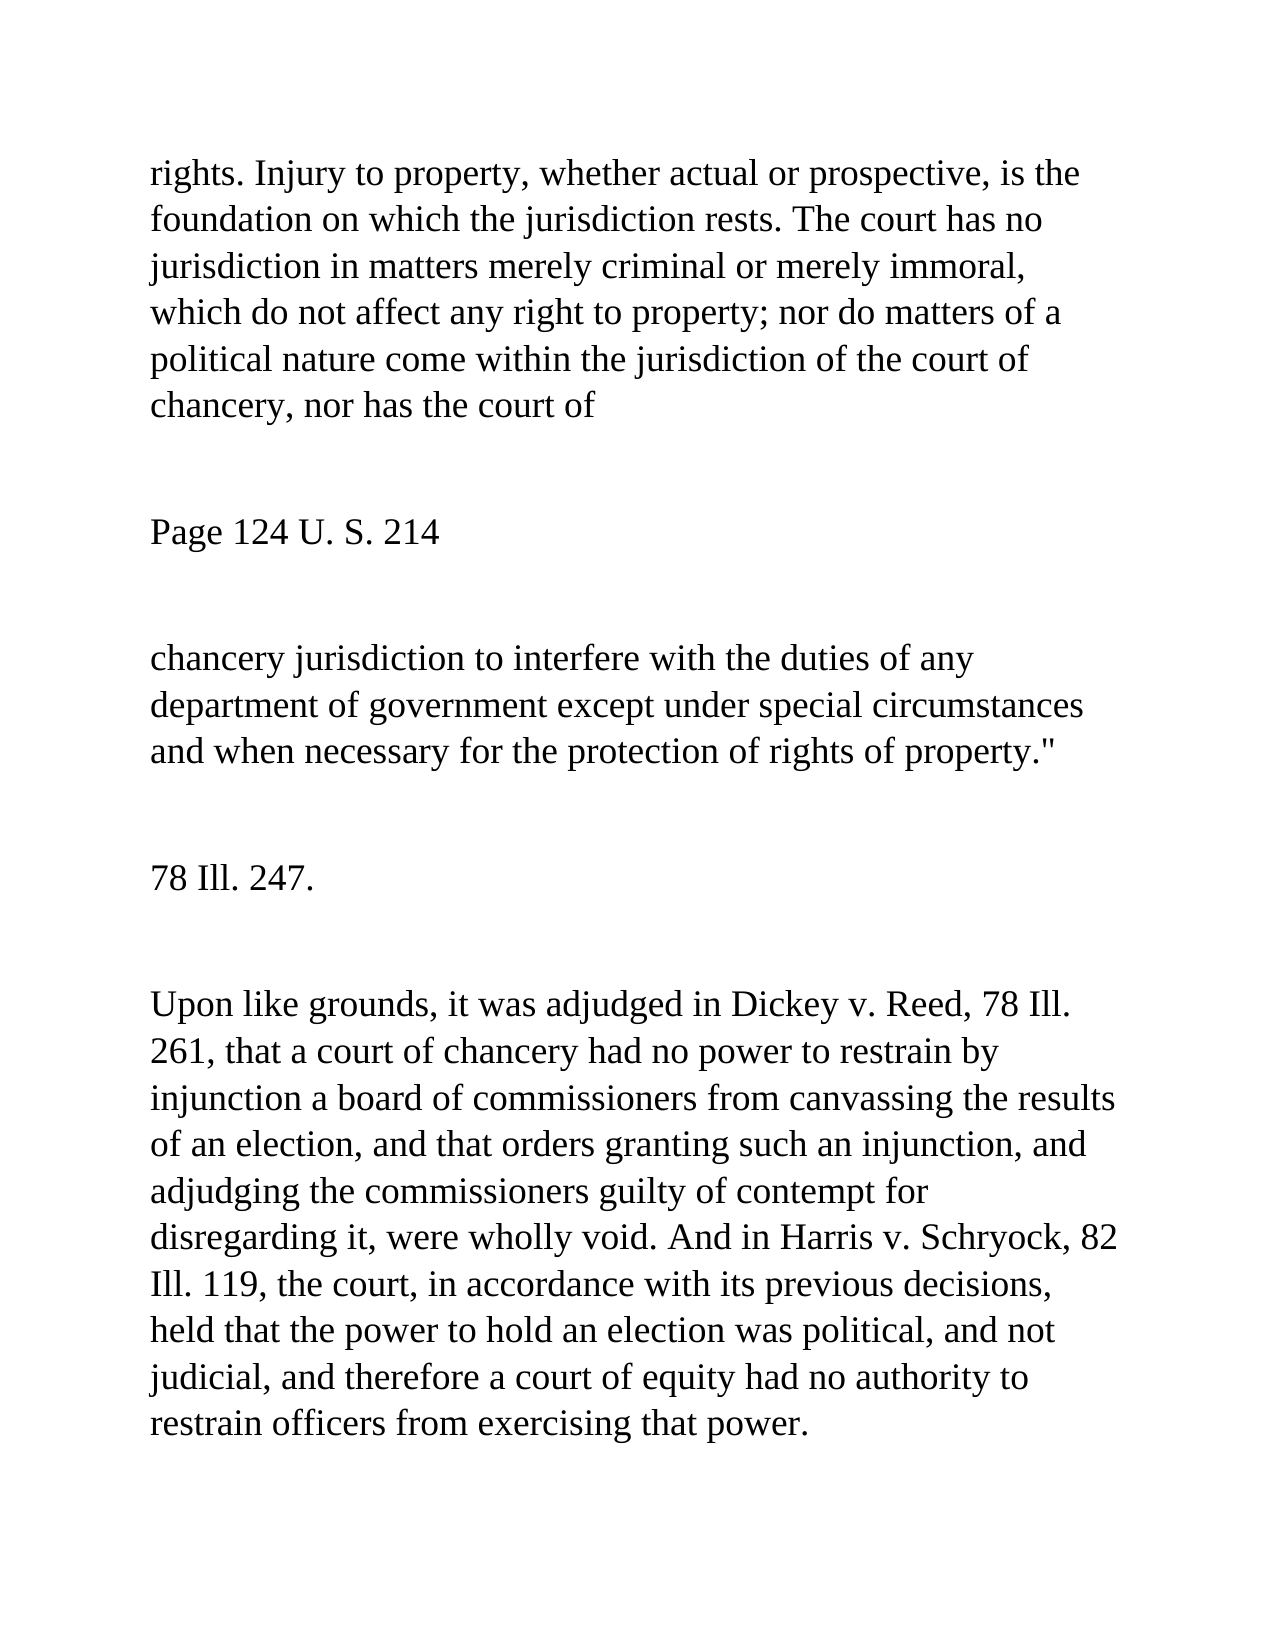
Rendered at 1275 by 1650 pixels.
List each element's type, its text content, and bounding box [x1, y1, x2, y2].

text rights. Injury to property, whether actual or prospective, is the foundation on which the jurisdiction rests. The court has no jurisdiction in matters merely criminal or merely immoral, which do not affect any right to property; nor do matters of a political nature come within the jurisdiction of the court of chancery, nor has the court of [150, 150, 1125, 426]
text Upon like grounds, it was adjudged in Dickey v. Reed, 78 Ill. 261, that a court of chancery had no power to restrain by injunction a board of commissioners from canvassing the results of an election, and that orders granting such an injunction, and adjudging the commissioners guilty of contempt for disregarding it, were wholly void. And in Harris v. Schryock, 82 Ill. 119, the court, in accordance with its previous decisions, held that the power to hold an election was political, and not judicial, and therefore a court of equity had no authority to restrain officers from exercising that power. [150, 982, 1125, 1444]
text 78 Ill. 247. [150, 855, 1125, 898]
text Page 124 U. S. 214 [150, 509, 1125, 552]
text chancery jurisdiction to interfere with the duties of any department of government except under special circumstances and when necessary for the protection of rights of property." [150, 636, 1125, 772]
